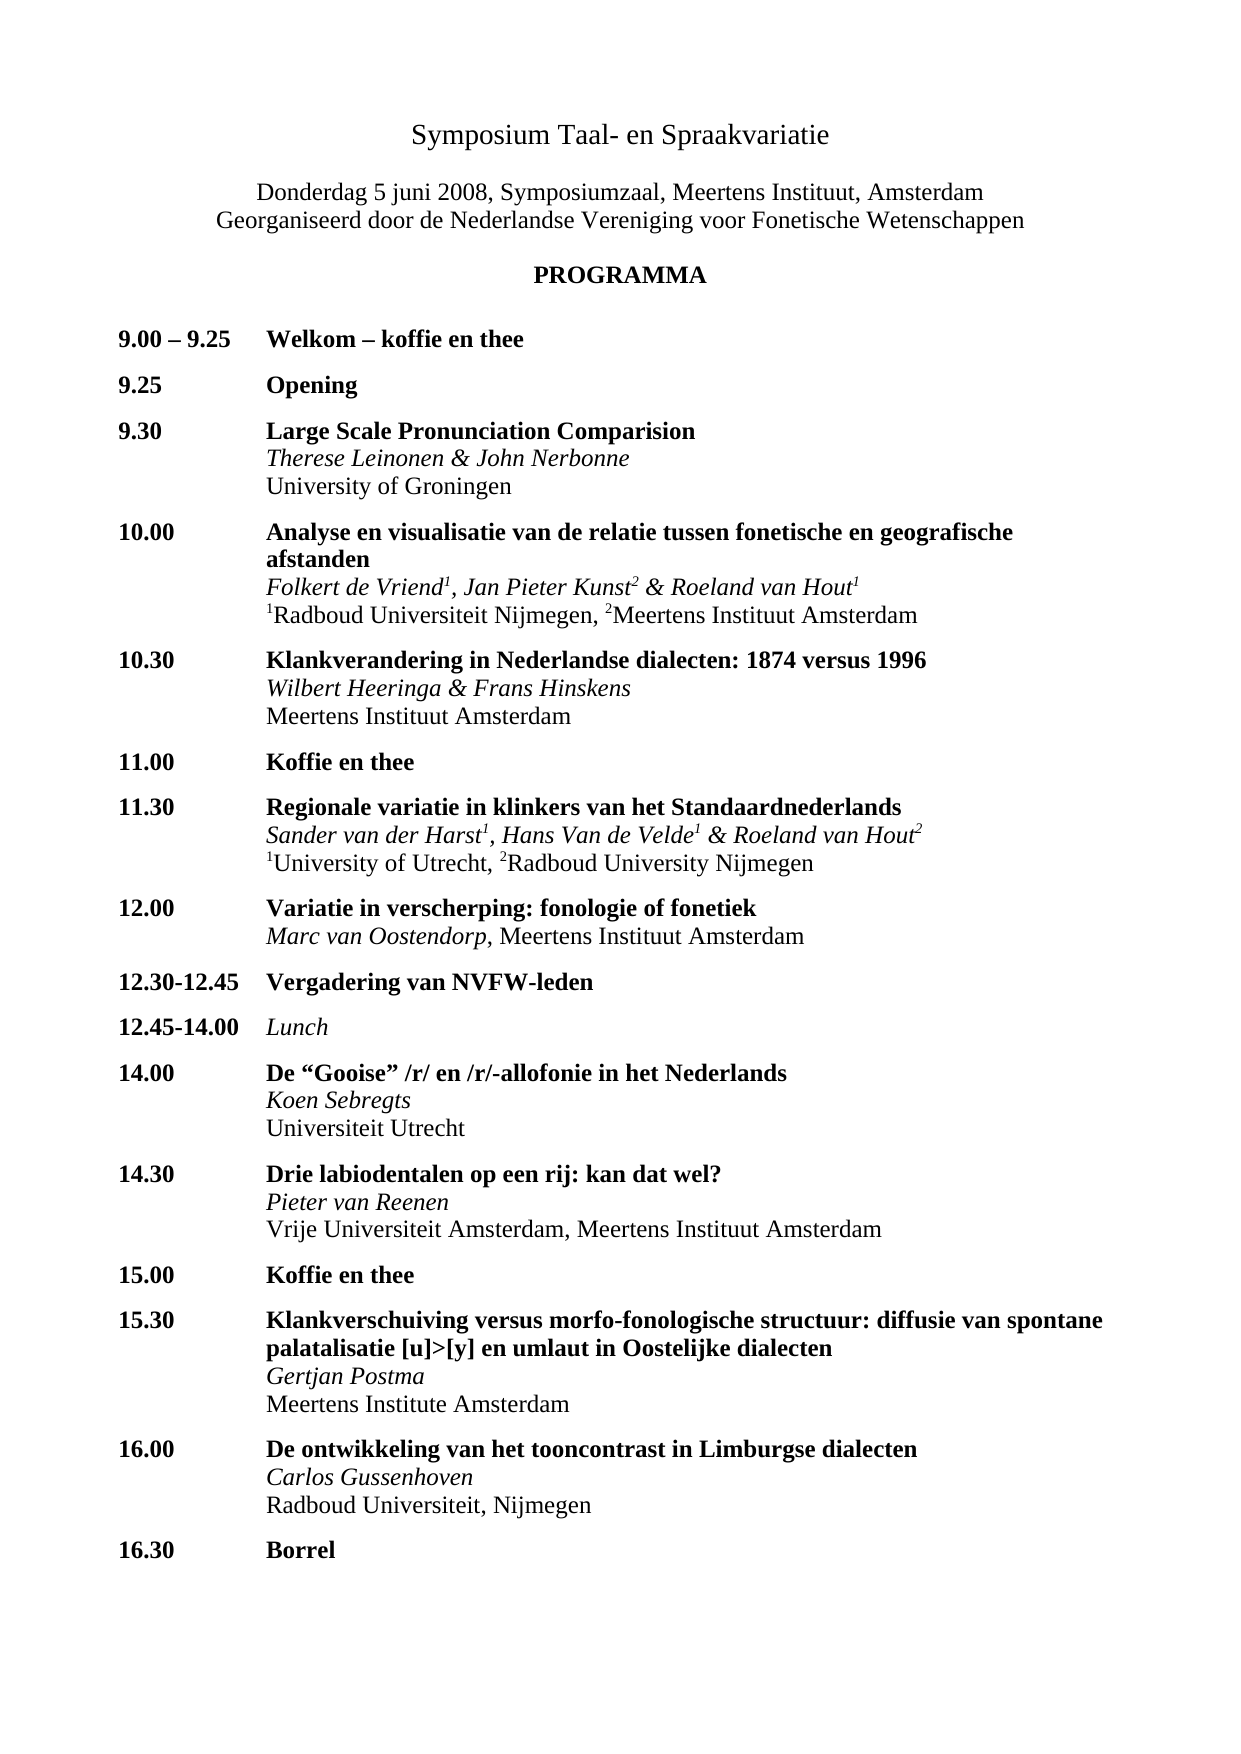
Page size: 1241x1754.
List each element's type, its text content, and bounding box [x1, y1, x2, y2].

text 12.00 Variatie in verscherping: fonologie of fonetiek Marc van Oostendorp, Meertens Instituut Amsterdam [118, 894, 1122, 950]
text Georganiseerd door de Nederlandse Vereniging voor Fonetische Wetenschappen [118, 206, 1122, 233]
text 14.30 Drie labiodentalen op een rij: kan dat wel? Pieter van Reenen Vrije Universiteit Amsterdam, Meertens Instituut Amsterdam [118, 1160, 1122, 1243]
text 14.00 De “Gooise” /r/ en /r/-allofonie in het Nederlands Koen Sebregts Universiteit Utrecht [118, 1059, 1122, 1142]
text 15.30 Klankverschuiving versus morfo-fonologische structuur: diffusie van spontane palatalisatie [u]>[y] en umlaut in Oostelijke dialecten Gertjan Postma Meertens Institute Amsterdam [118, 1307, 1122, 1417]
text 10.00 Analyse en visualisatie van de relatie tussen fonetische en geografische afstanden Folkert de Vriend1, Jan Pieter Kunst2 & Roeland van Hout1 1Radboud Universiteit Nijmegen, 2Meertens Instituut Amsterdam [118, 518, 1122, 629]
text 16.30 Borrel [118, 1536, 1122, 1564]
text Donderdag 5 juni 2008, Symposiumzaal, Meertens Instituut, Amsterdam [118, 178, 1122, 206]
text PROGRAMMA [118, 261, 1122, 289]
text 11.00 Koffie en thee [118, 748, 1122, 775]
text 9.00 – 9.25 Welkom – koffie en thee [118, 326, 1122, 353]
text 12.45-14.00 Lunch [118, 1013, 1122, 1041]
text 12.30-12.45 Vergadering van NVFW-leden [118, 968, 1122, 995]
text 9.30 Large Scale Pronunciation Comparision Therese Leinonen & John Nerbonne University of Groningen [118, 417, 1122, 500]
text 16.00 De ontwikkeling van het tooncontrast in Limburgse dialecten Carlos Gussenhoven Radboud Universiteit, Nijmegen [118, 1435, 1122, 1518]
text 11.30 Regionale variatie in klinkers van het Standaardnederlands Sander van der Harst1, Hans Van de Velde1 & Roeland van Hout2 1University of Utrecht, 2Radboud University Nijmegen [118, 793, 1122, 876]
text Symposium Taal- en Spraakvariatie [118, 118, 1122, 150]
text 15.00 Koffie en thee [118, 1261, 1122, 1289]
text 9.25 Opening [118, 371, 1122, 399]
text 10.30 Klankverandering in Nederlandse dialecten: 1874 versus 1996 Wilbert Heeringa & Frans Hinskens Meertens Instituut Amsterdam [118, 647, 1122, 730]
